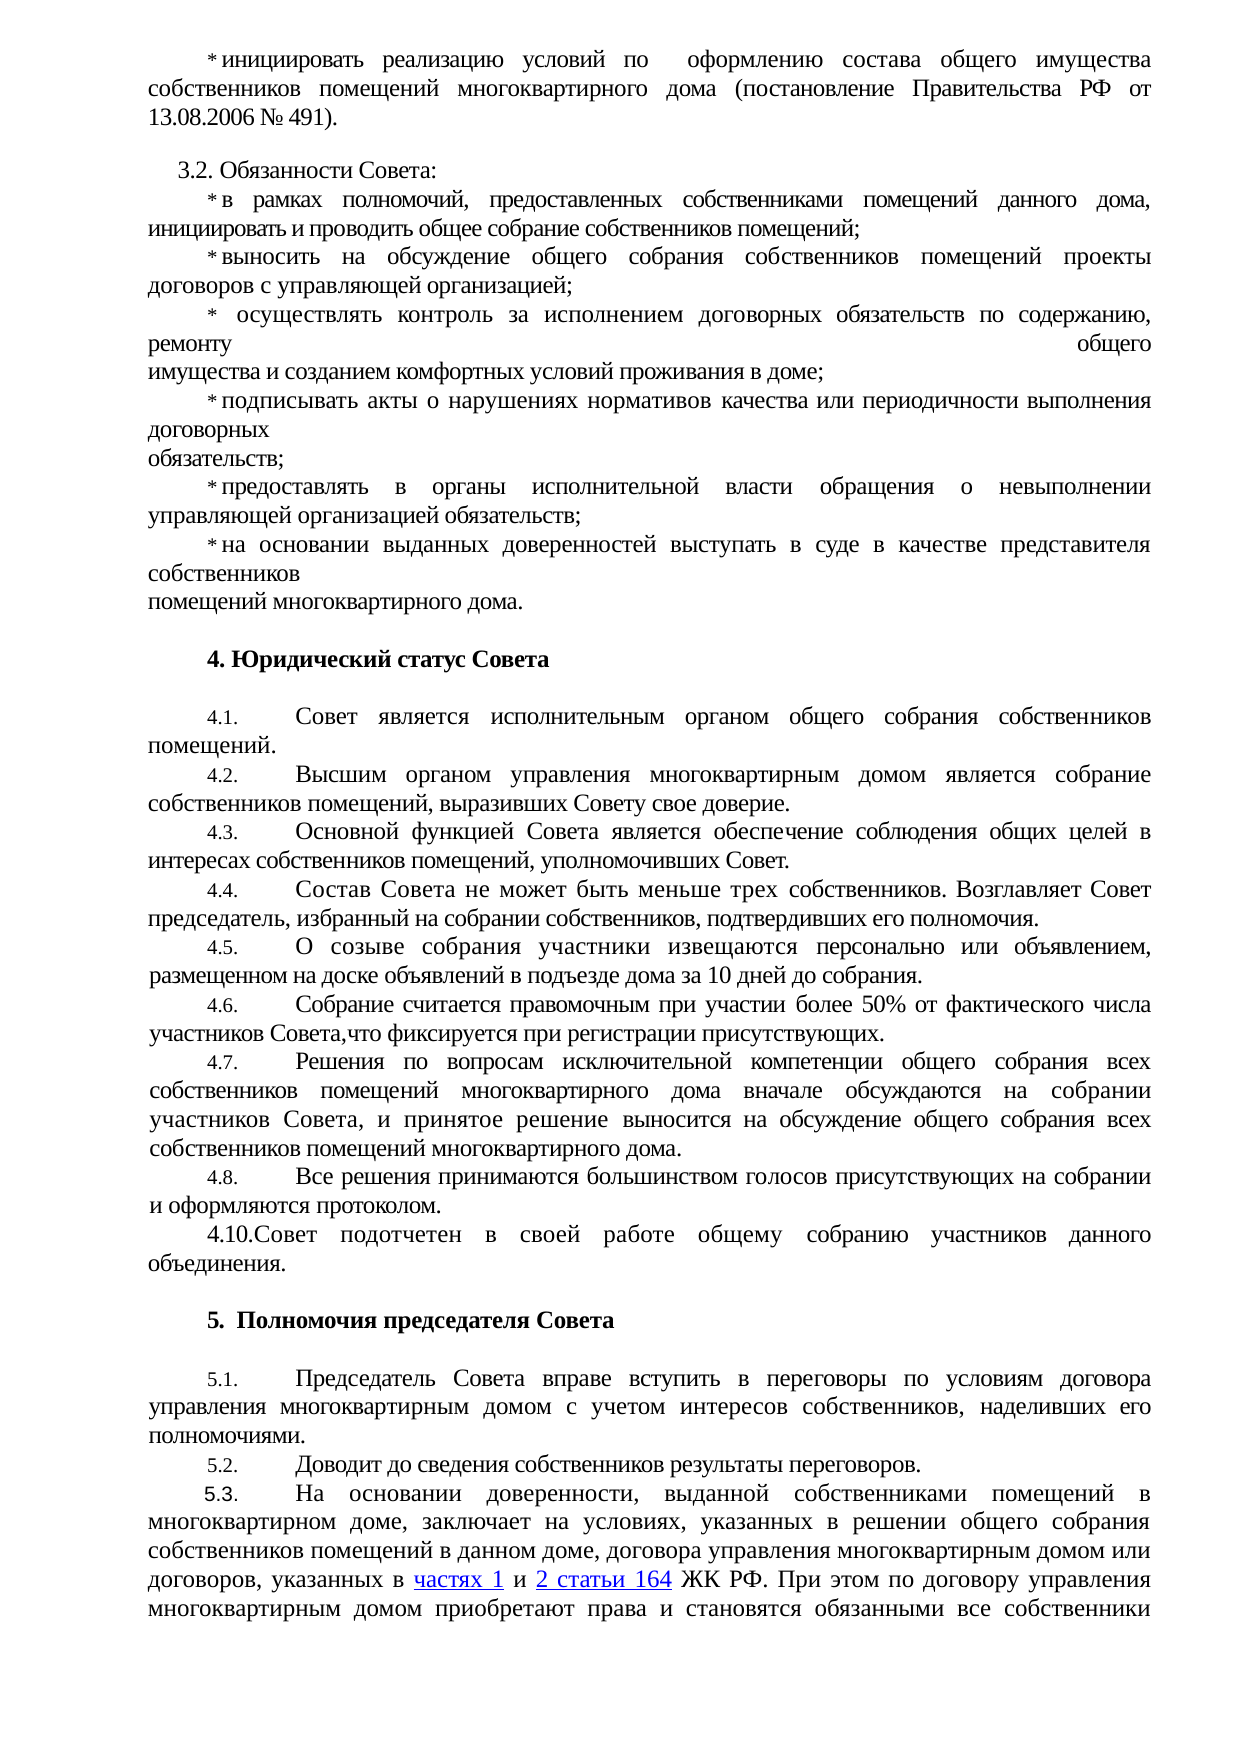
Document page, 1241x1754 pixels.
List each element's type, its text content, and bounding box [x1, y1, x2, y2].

list Основной функцией Совета является обеспечение соблюдения общих целей в интересах собственников помещений, уполномочивших Совет. [148, 816, 1152, 874]
list Председатель Совета вправе вступить в переговоры по условиям договора управления многоквартирным домом с учетом интересов собственников, наделивших его полномочиями. [148, 1363, 1152, 1449]
list на основании выданных доверенностей выступать в суде в качестве представителя собственников помещений многоквартирного дома. [148, 529, 1152, 615]
list Состав Совета не может быть меньше трех собственников. Возглавляет Совет председатель, избранный на собрании собственников, подтвердивших его полномочия. [148, 874, 1152, 931]
list Доводит до сведения собственников результаты переговоров. [148, 1449, 1152, 1478]
list Все решения принимаются большинством голосов присутствующих на собрании и оформляются протоколом. [149, 1161, 1152, 1219]
list Решения по вопросам исключительной компетенции общего собрания всех собственников помещений многоквартирного дома вначале обсуждаются на собрании участников Совета, и принятое решение выносится на обсуждение общего собрания всех собственников помещений многоквартирного дома. [149, 1046, 1152, 1161]
text 5. Полномочия председателя Совета [207, 1305, 1152, 1334]
list инициировать реализацию условий по оформлению состава общего имущества собственников помещений многоквартирного дома (постановление Правительства РФ от 13.08.2006 № 491). [148, 44, 1152, 131]
list осуществлять контроль за исполнением договорных обязательств по содержанию, ремонту общего имущества и созданием комфортных условий проживания в доме; [148, 299, 1152, 385]
list Собрание считается правомочным при участии более 50% от фактического числа участников Совета,что фиксируется при регистрации присутствующих. [149, 989, 1152, 1046]
text 4.10.Совет подотчетен в своей работе общему собранию участников данного объединения. [148, 1219, 1152, 1276]
list предоставлять в органы исполнительной власти обращения о невыполнении управляющей организацией обязательств; [148, 471, 1152, 529]
list Совет является исполнительным органом общего собрания собственников помещений. [148, 701, 1152, 759]
list подписывать акты о нарушениях нормативов качества или периодичности выполнения договорных обязательств; [148, 385, 1152, 471]
text 4. Юридический статус Совета [148, 644, 1152, 673]
list На основании доверенности, выданной собственниками помещений в многоквартирном доме, заключает на условиях, указанных в решении общего собрания собственников помещений в данном доме, договора управления многоквартирным домом или договоров, указанных в частях 1 и 2 статьи 164 ЖК РФ. При этом по договору управления многоквартирным домом приобретают права и становятся обязанными все собственники [148, 1478, 1152, 1621]
list О созыве собрания участники извещаются персонально или объявлением, размещенном на доске объявлений в подъезде дома за 10 дней до собрания. [149, 931, 1152, 989]
list в рамках полномочий, предоставленных собственниками помещений данного дома, инициировать и проводить общее собрание собственников помещений; [148, 184, 1152, 241]
list Высшим органом управления многоквартирным домом является собрание собственников помещений, выразивших Совету свое доверие. [148, 759, 1152, 816]
text 3.2. Обязанности Совета: [148, 155, 1152, 184]
list выносить на обсуждение общего собрания собственников помещений проекты договоров с управляющей организацией; [148, 241, 1152, 299]
